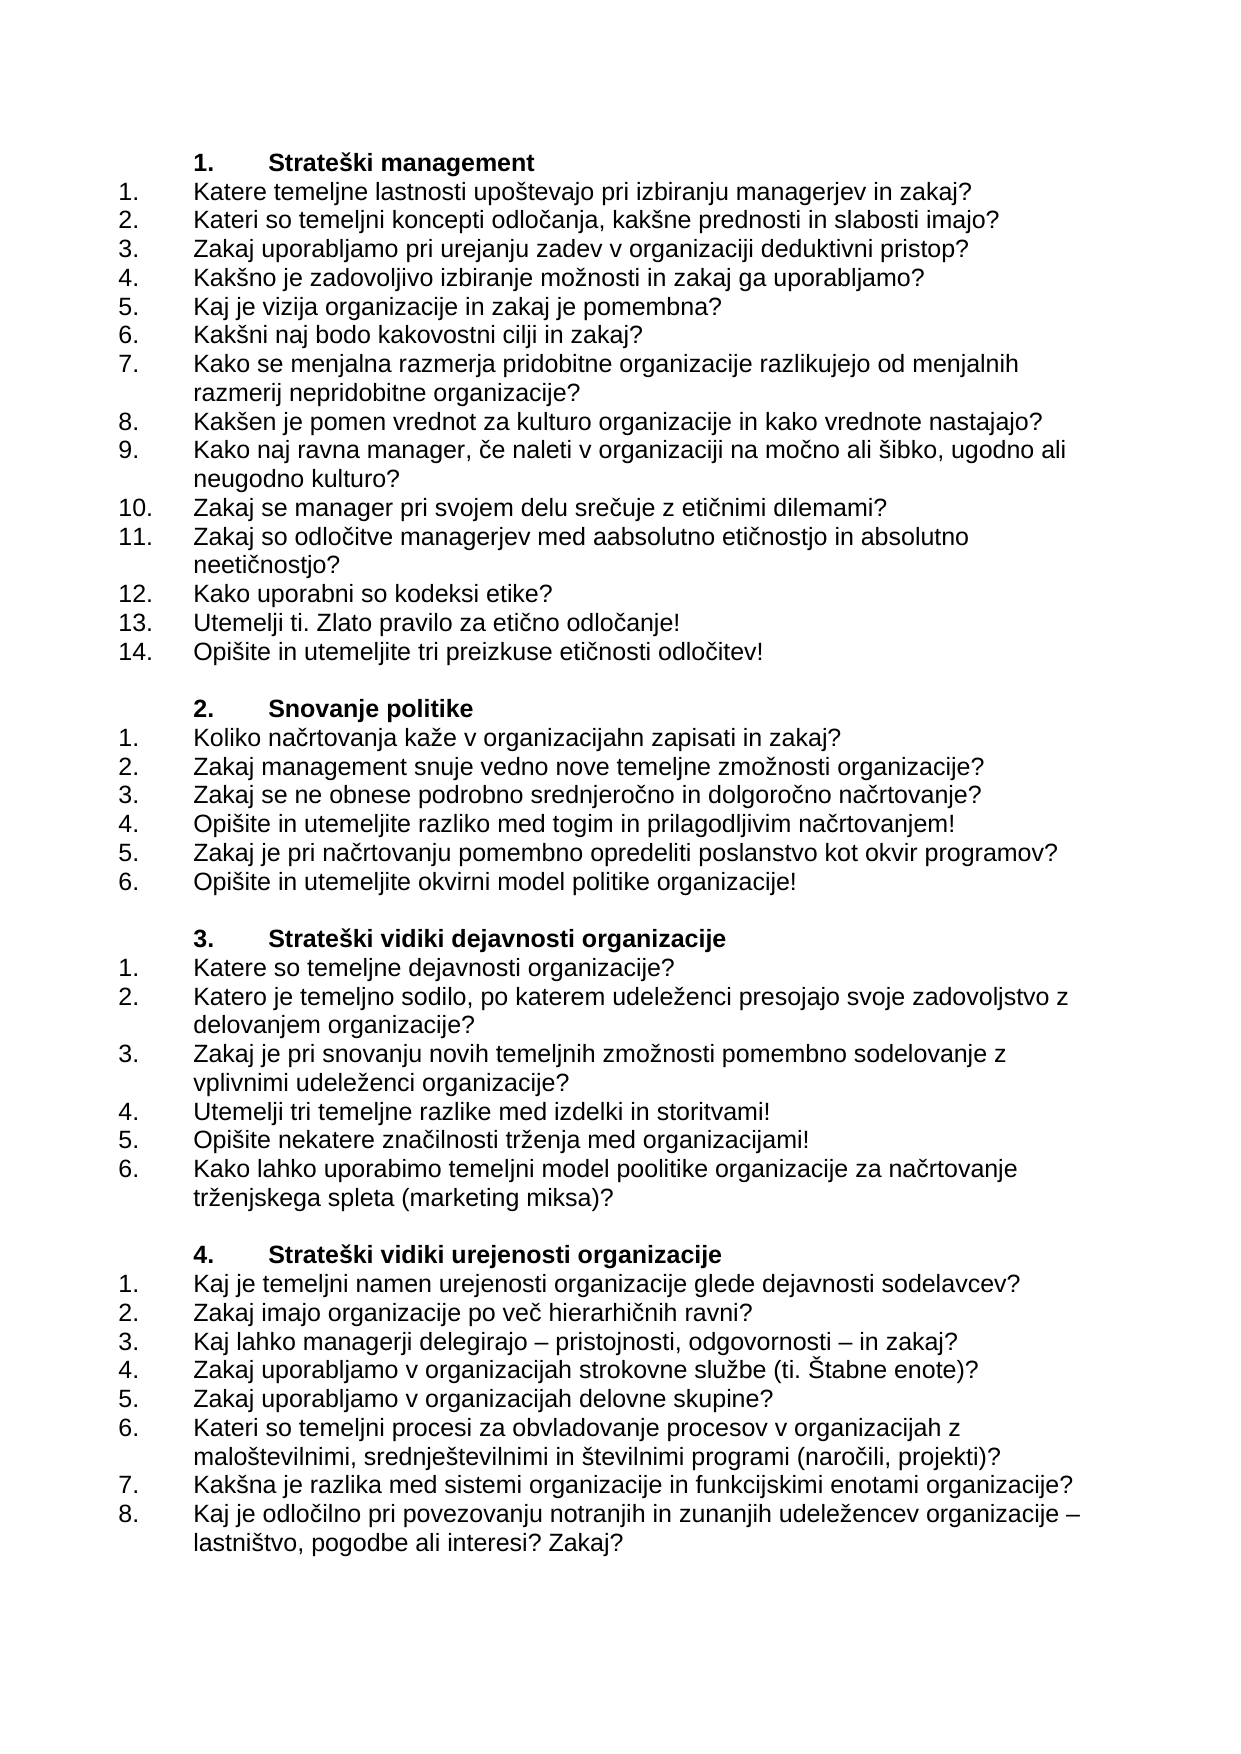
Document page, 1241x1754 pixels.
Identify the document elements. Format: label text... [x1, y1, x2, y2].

list Katere temeljne lastnosti upoštevajo pri izbiranju managerjev in zakaj? [118, 176, 1092, 205]
list Zakaj uporabljamo v organizacijah delovne skupine? [118, 1384, 1092, 1413]
list Kako se menjalna razmerja pridobitne organizacije razlikujejo od menjalnih razmerij nepridobitne organizacije? [118, 349, 1092, 406]
list Zakaj imajo organizacije po več hierarhičnih ravni? [118, 1298, 1092, 1326]
list Kateri so temeljni procesi za obvladovanje procesov v organizacijah z maloštevilnimi, srednještevilnimi in številnimi programi (naročili, projekti)? [118, 1413, 1092, 1470]
list Kateri so temeljni koncepti odločanja, kakšne prednosti in slabosti imajo? [118, 205, 1092, 234]
list Utemelji tri temeljne razlike med izdelki in storitvami! [118, 1096, 1092, 1125]
list Kaj lahko managerji delegirajo – pristojnosti, odgovornosti – in zakaj? [118, 1326, 1092, 1355]
list Kako uporabni so kodeksi etike? [118, 579, 1092, 608]
list Zakaj se manager pri svojem delu srečuje z etičnimi dilemami? [118, 493, 1092, 521]
list Zakaj je pri snovanju novih temeljnih zmožnosti pomembno sodelovanje z vplivnimi udeleženci organizacije? [118, 1039, 1092, 1096]
list Snovanje politike [193, 694, 1092, 723]
list Kakšen je pomen vrednot za kulturo organizacije in kako vrednote nastajajo? [118, 406, 1092, 435]
list Kaj je odločilno pri povezovanju notranjih in zunanjih udeležencev organizacije – lastništvo, pogodbe ali interesi? Zakaj? [118, 1499, 1092, 1556]
list Utemelji ti. Zlato pravilo za etično odločanje! [118, 608, 1092, 636]
list Kaj je vizija organizacije in zakaj je pomembna? [118, 291, 1092, 320]
list Kakšni naj bodo kakovostni cilji in zakaj? [118, 320, 1092, 349]
list Opišite in utemeljite tri preizkuse etičnosti odločitev! [118, 636, 1092, 665]
list Zakaj so odločitve managerjev med aabsolutno etičnostjo in absolutno neetičnostjo? [118, 521, 1092, 579]
list Zakaj management snuje vedno nove temeljne zmožnosti organizacije? [118, 751, 1092, 780]
list Kako naj ravna manager, če naleti v organizaciji na močno ali šibko, ugodno ali neugodno kulturo? [118, 435, 1092, 493]
list Kakšna je razlika med sistemi organizacije in funkcijskimi enotami organizacije? [118, 1470, 1092, 1499]
list Katere so temeljne dejavnosti organizacije? [118, 953, 1092, 981]
list Opišite in utemeljite razliko med togim in prilagodljivim načrtovanjem! [118, 809, 1092, 838]
list Strateški management [193, 148, 1092, 176]
list Katero je temeljno sodilo, po katerem udeleženci presojajo svoje zadovoljstvo z delovanjem organizacije? [118, 981, 1092, 1039]
list Zakaj se ne obnese podrobno srednjeročno in dolgoročno načrtovanje? [118, 780, 1092, 809]
list Zakaj uporabljamo pri urejanju zadev v organizaciji deduktivni pristop? [118, 234, 1092, 263]
list Kakšno je zadovoljivo izbiranje možnosti in zakaj ga uporabljamo? [118, 263, 1092, 291]
list Strateški vidiki urejenosti organizacije [193, 1240, 1092, 1269]
list Koliko načrtovanja kaže v organizacijahn zapisati in zakaj? [118, 723, 1092, 751]
list Zakaj je pri načrtovanju pomembno opredeliti poslanstvo kot okvir programov? [118, 838, 1092, 866]
list Kaj je temeljni namen urejenosti organizacije glede dejavnosti sodelavcev? [118, 1269, 1092, 1298]
list Opišite in utemeljite okvirni model politike organizacije! [118, 866, 1092, 895]
list Strateški vidiki dejavnosti organizacije [193, 924, 1092, 953]
list Opišite nekatere značilnosti trženja med organizacijami! [118, 1125, 1092, 1154]
list Kako lahko uporabimo temeljni model poolitike organizacije za načrtovanje trženjskega spleta (marketing miksa)? [118, 1154, 1092, 1211]
list Zakaj uporabljamo v organizacijah strokovne službe (ti. Štabne enote)? [118, 1355, 1092, 1384]
